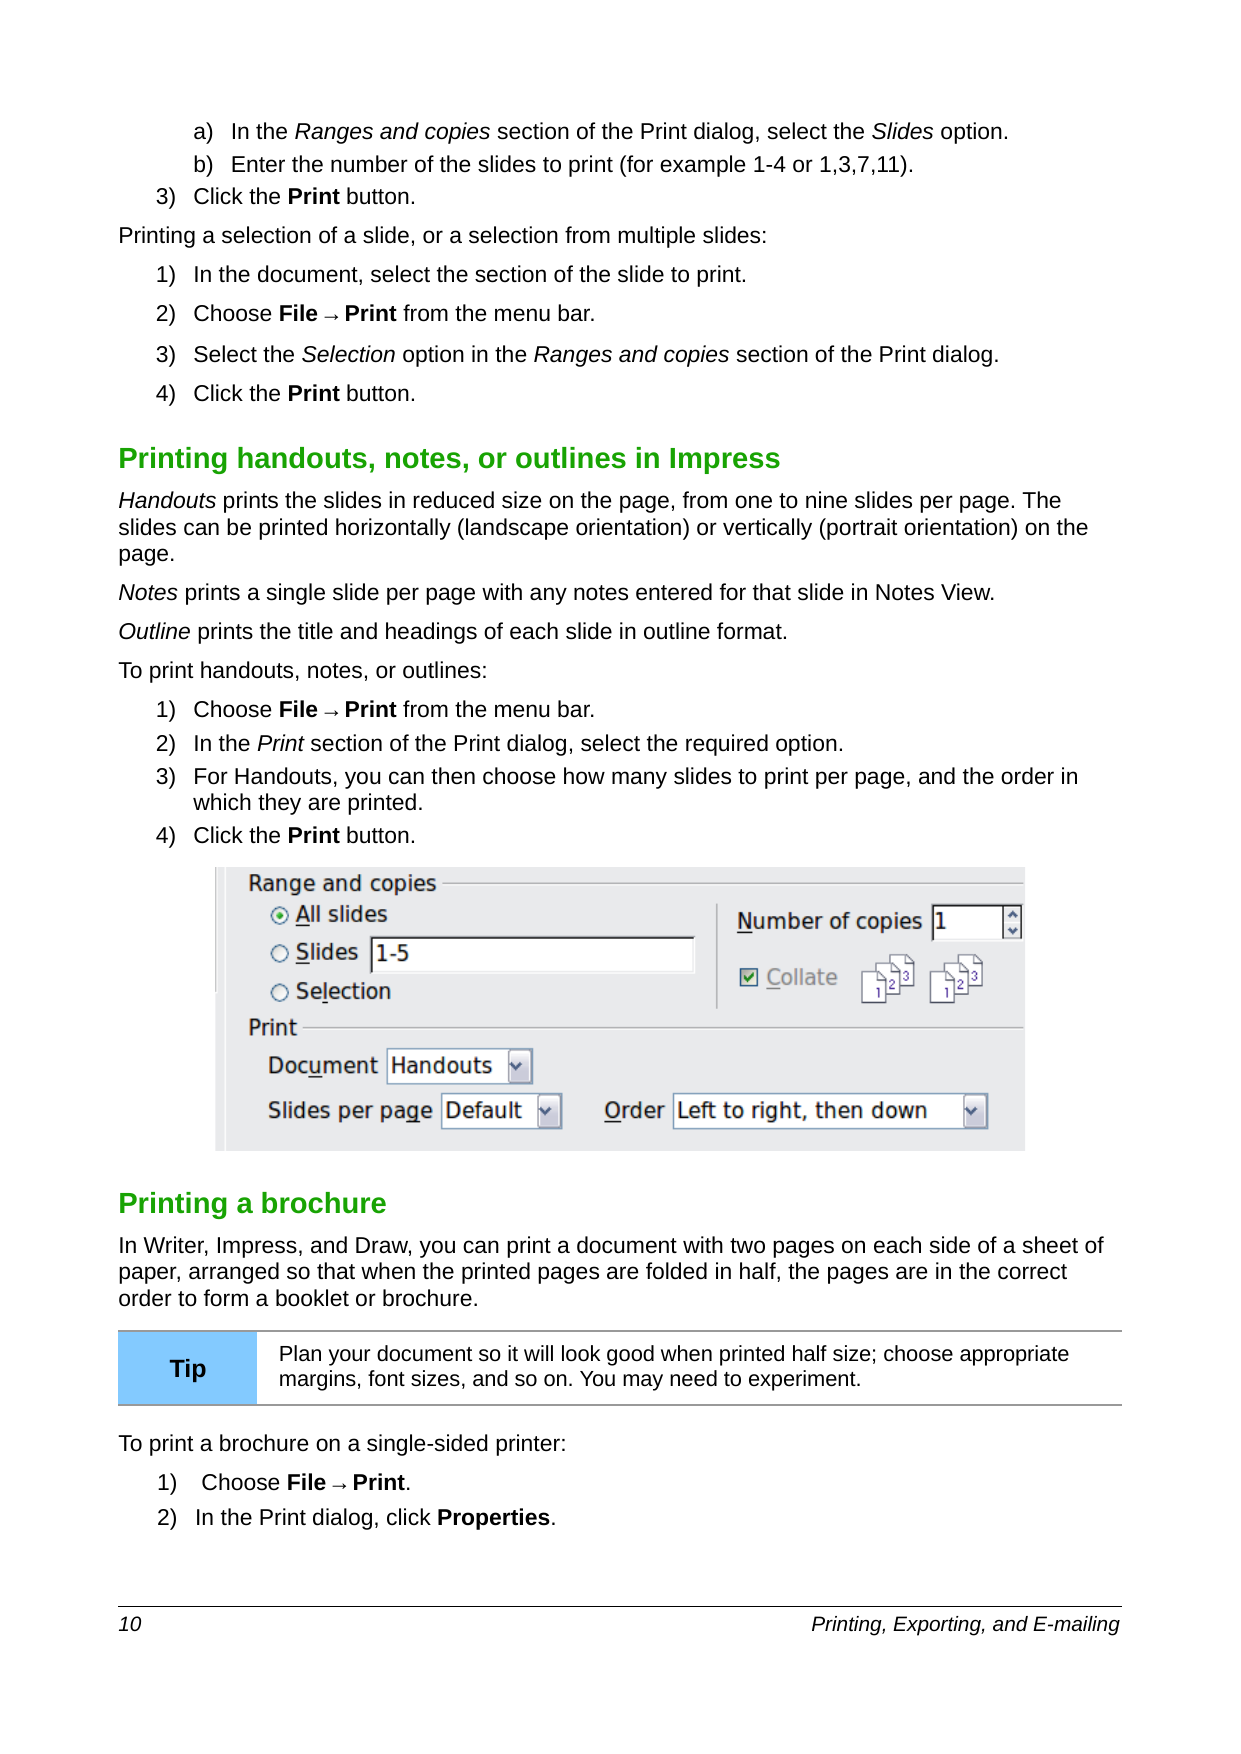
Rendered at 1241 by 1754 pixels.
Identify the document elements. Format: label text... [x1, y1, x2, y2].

text Handouts prints the slides in reduced size on the page, from one to nine slides per page. The slides can be printed horizontally (landscape orientation) or vertically (portrait orientation) on the page. [118, 487, 1122, 566]
text To print handouts, notes, or outlines: [118, 657, 1122, 683]
table_header Tip [118, 1332, 257, 1404]
text Outline prints the title and headings of each slide in outline format. [118, 618, 1122, 644]
list In the Print dialog, click Properties. [177, 1504, 1122, 1530]
table_header Plan your document so it will look good when printed half size; choose appropriate margins, font sizes, and so on. You may need to experiment. [258, 1332, 1122, 1404]
list Select the Selection option in the Ranges and copies section of the Print dialog. [156, 341, 1122, 367]
text Notes prints a single slide per page with any notes entered for that slide in Notes View. [118, 579, 1122, 605]
list In the Ranges and copies section of the Print dialog, select the Slides option. [193, 118, 1122, 144]
list In the document, select the section of the slide to print. [156, 261, 1122, 287]
list Click the Print button. [156, 183, 1122, 210]
list Choose File → Print. [177, 1469, 1122, 1497]
list For Handouts, you can then choose how many slides to print per page, and the order in which they are printed. [156, 763, 1122, 815]
list In the Print section of the Print dialog, select the required option. [156, 730, 1122, 756]
list Choose File → Print from the menu bar. [156, 696, 1122, 724]
text In Writer, Impress, and Draw, you can print a document with two pages on each side of a sheet of paper, arranged so that when the printed pages are folded in half, the pages are in the correct order to form a booklet or brochure. [118, 1232, 1122, 1311]
subtitle Printing handouts, notes, or outlines in Impress [118, 441, 1122, 475]
picture [215, 867, 1025, 1151]
list Click the Print button. [156, 379, 1122, 406]
list Enter the number of the slides to print (for example 1-4 or 1,3,7,11). [193, 151, 1122, 177]
subtitle Printing a brochure [118, 1186, 1122, 1219]
text Printing a selection of a slide, or a selection from multiple slides: [118, 222, 1122, 248]
list Choose File → Print from the menu bar. [156, 300, 1122, 328]
list Click the Print button. [156, 822, 1122, 848]
text To print a brochure on a single-sided printer: [118, 1430, 1122, 1457]
